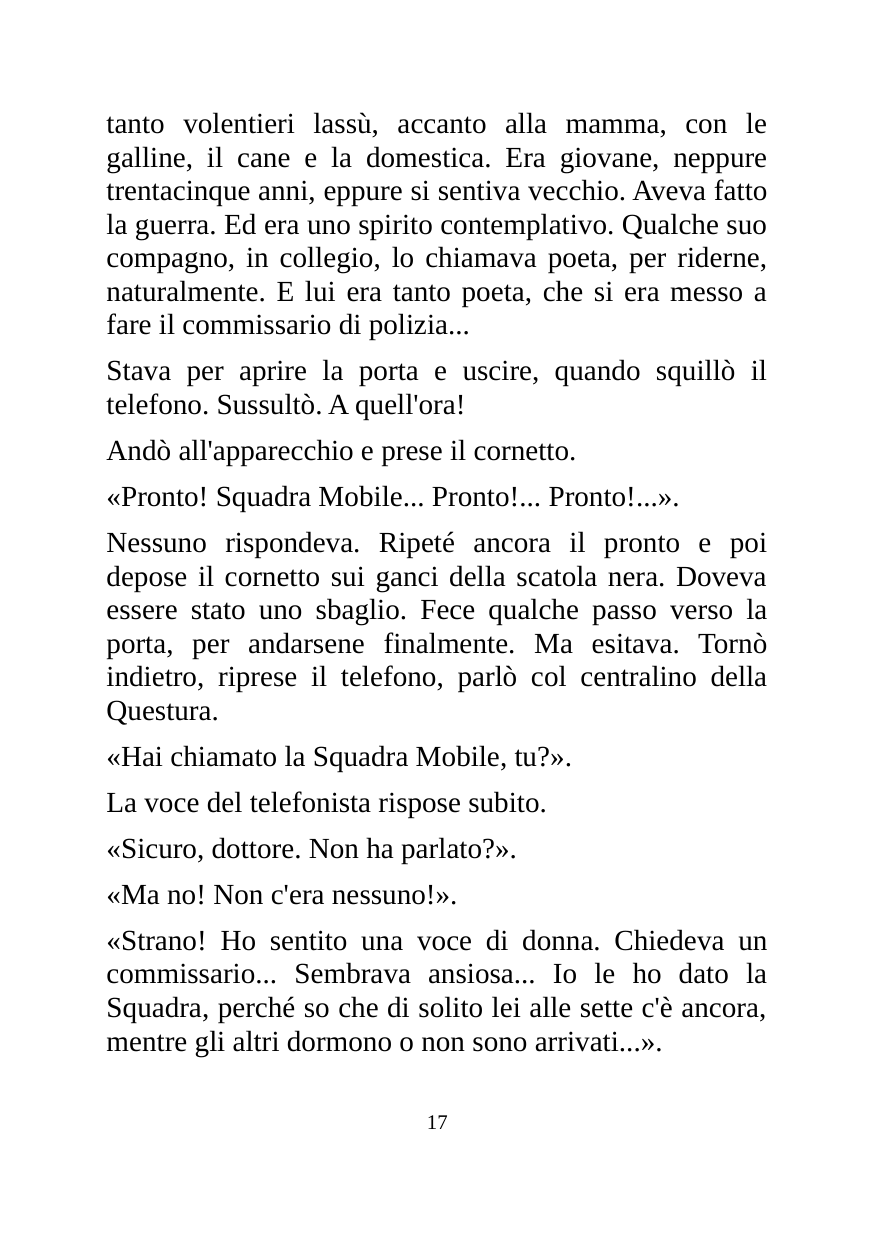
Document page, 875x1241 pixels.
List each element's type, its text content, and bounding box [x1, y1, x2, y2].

text Andò all'apparecchio e prese il cornetto. [106, 433, 768, 467]
text tanto volentieri lassù, accanto alla mamma, con le galline, il cane e la domestica. Era giovane, neppure trentacinque anni, eppure si sentiva vecchio. Aveva fatto la guerra. Ed era uno spirito contemplativo. Qualche suo compagno, in collegio, lo chiamava poeta, per riderne, naturalmente. E lui era tanto poeta, che si era messo a fare il commissario di polizia... [106, 106, 768, 341]
text «Strano! Ho sentito una voce di donna. Chiedeva un commissario... Sembrava ansiosa... Io le ho dato la Squadra, perché so che di solito lei alle sette c'è ancora, mentre gli altri dormono o non sono arrivati...». [106, 923, 768, 1057]
text «Sicuro, dottore. Non ha parlato?». [106, 831, 768, 864]
text Stava per aprire la porta e uscire, quando squillò il telefono. Sussultò. A quell'ora! [106, 353, 768, 421]
text La voce del telefonista rispose subito. [106, 785, 768, 818]
text «Hai chiamato la Squadra Mobile, tu?». [106, 739, 768, 772]
text «Ma no! Non c'era nessuno!». [106, 877, 768, 911]
text «Pronto! Squadra Mobile... Pronto!... Pronto!...». [106, 479, 768, 513]
text Nessuno rispondeva. Ripeté ancora il pronto e poi depose il cornetto sui ganci della scatola nera. Doveva essere stato uno sbaglio. Fece qualche passo verso la porta, per andarsene finalmente. Ma esitava. Tornò indietro, riprese il telefono, parlò col centralino della Questura. [106, 525, 768, 726]
